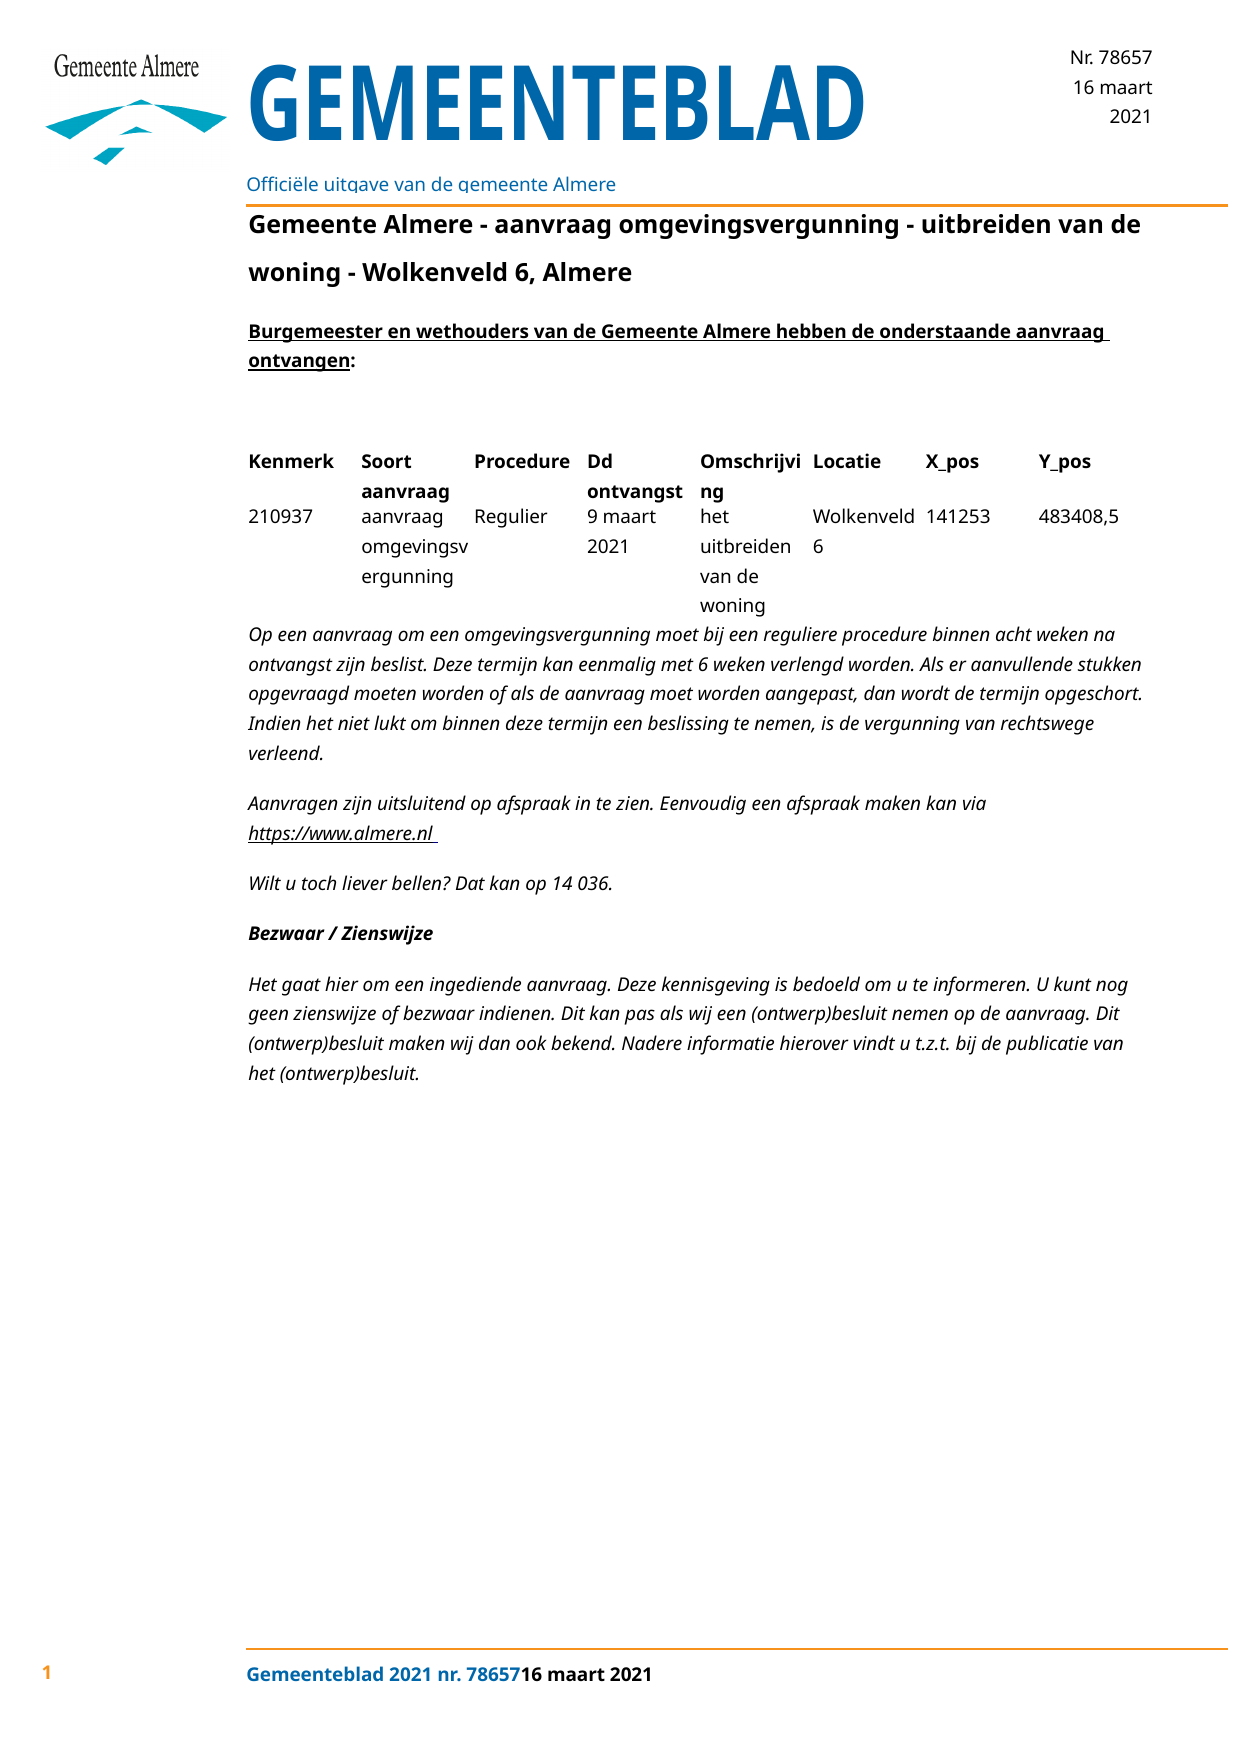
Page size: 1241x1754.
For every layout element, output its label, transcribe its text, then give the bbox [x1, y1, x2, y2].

table_header Soort aanvraag [361, 449, 474, 504]
text Aanvragen zijn uitsluitend op afspraak in te zien. Eenvoudig een afspraak maken kan via https://www.almere.nl [248, 790, 1152, 846]
table_cell 210937 [248, 504, 361, 618]
text Bezwaar / Zienswijze [248, 921, 1152, 946]
picture [41, 47, 231, 172]
text Het gaat hier om een ingediende aanvraag. Deze kennisgeving is bedoeld om u te informeren. U kunt nog geen zienswijze of bezwaar indienen. Dit kan pas als wij een (ontwerp)besluit nemen op de aanvraag. Dit (ontwerp)besluit maken wij dan ook bekend. Nadere informatie hierover vindt u t.z.t. bij de publicatie van het (ontwerp)besluit. [248, 971, 1152, 1086]
text Gemeente Almere - aanvraag omgevingsvergunning - uitbreiden van de woning - Wolkenveld 6, Almere [248, 207, 1152, 288]
text Burgemeester en wethouders van de Gemeente Almere hebben de onderstaande aanvraag ontvangen: [248, 318, 1152, 373]
table_cell aanvraag omgevingsvergunning [361, 504, 474, 618]
table_cell Wolkenveld 6 [813, 504, 926, 618]
table_header Locatie [813, 449, 926, 504]
table_cell 9 maart 2021 [587, 504, 700, 618]
table_cell 141253 [926, 504, 1038, 618]
table_header Y_pos [1039, 449, 1152, 504]
text Wilt u toch liever bellen? Dat kan op 14 036. [248, 870, 1152, 896]
table_header Kenmerk [248, 449, 361, 504]
table_header Dd ontvangst [587, 449, 700, 504]
table_cell het uitbreiden van de woning [700, 504, 813, 618]
table_header Procedure [474, 449, 587, 504]
table_header Omschrijving [700, 449, 813, 504]
table_cell Regulier [474, 504, 587, 618]
table_cell 483408,5 [1039, 504, 1152, 618]
text Op een aanvraag om een omgevingsvergunning moet bij een reguliere procedure binnen acht weken na ontvangst zijn beslist. Deze termijn kan eenmalig met 6 weken verlengd worden. Als er aanvullende stukken opgevraagd moeten worden of als de aanvraag moet worden aangepast, dan wordt de termijn opgeschort. Indien het niet lukt om binnen deze termijn een beslissing te nemen, is de vergunning van rechtswege verleend. [248, 621, 1152, 766]
table_header X_pos [926, 449, 1038, 504]
